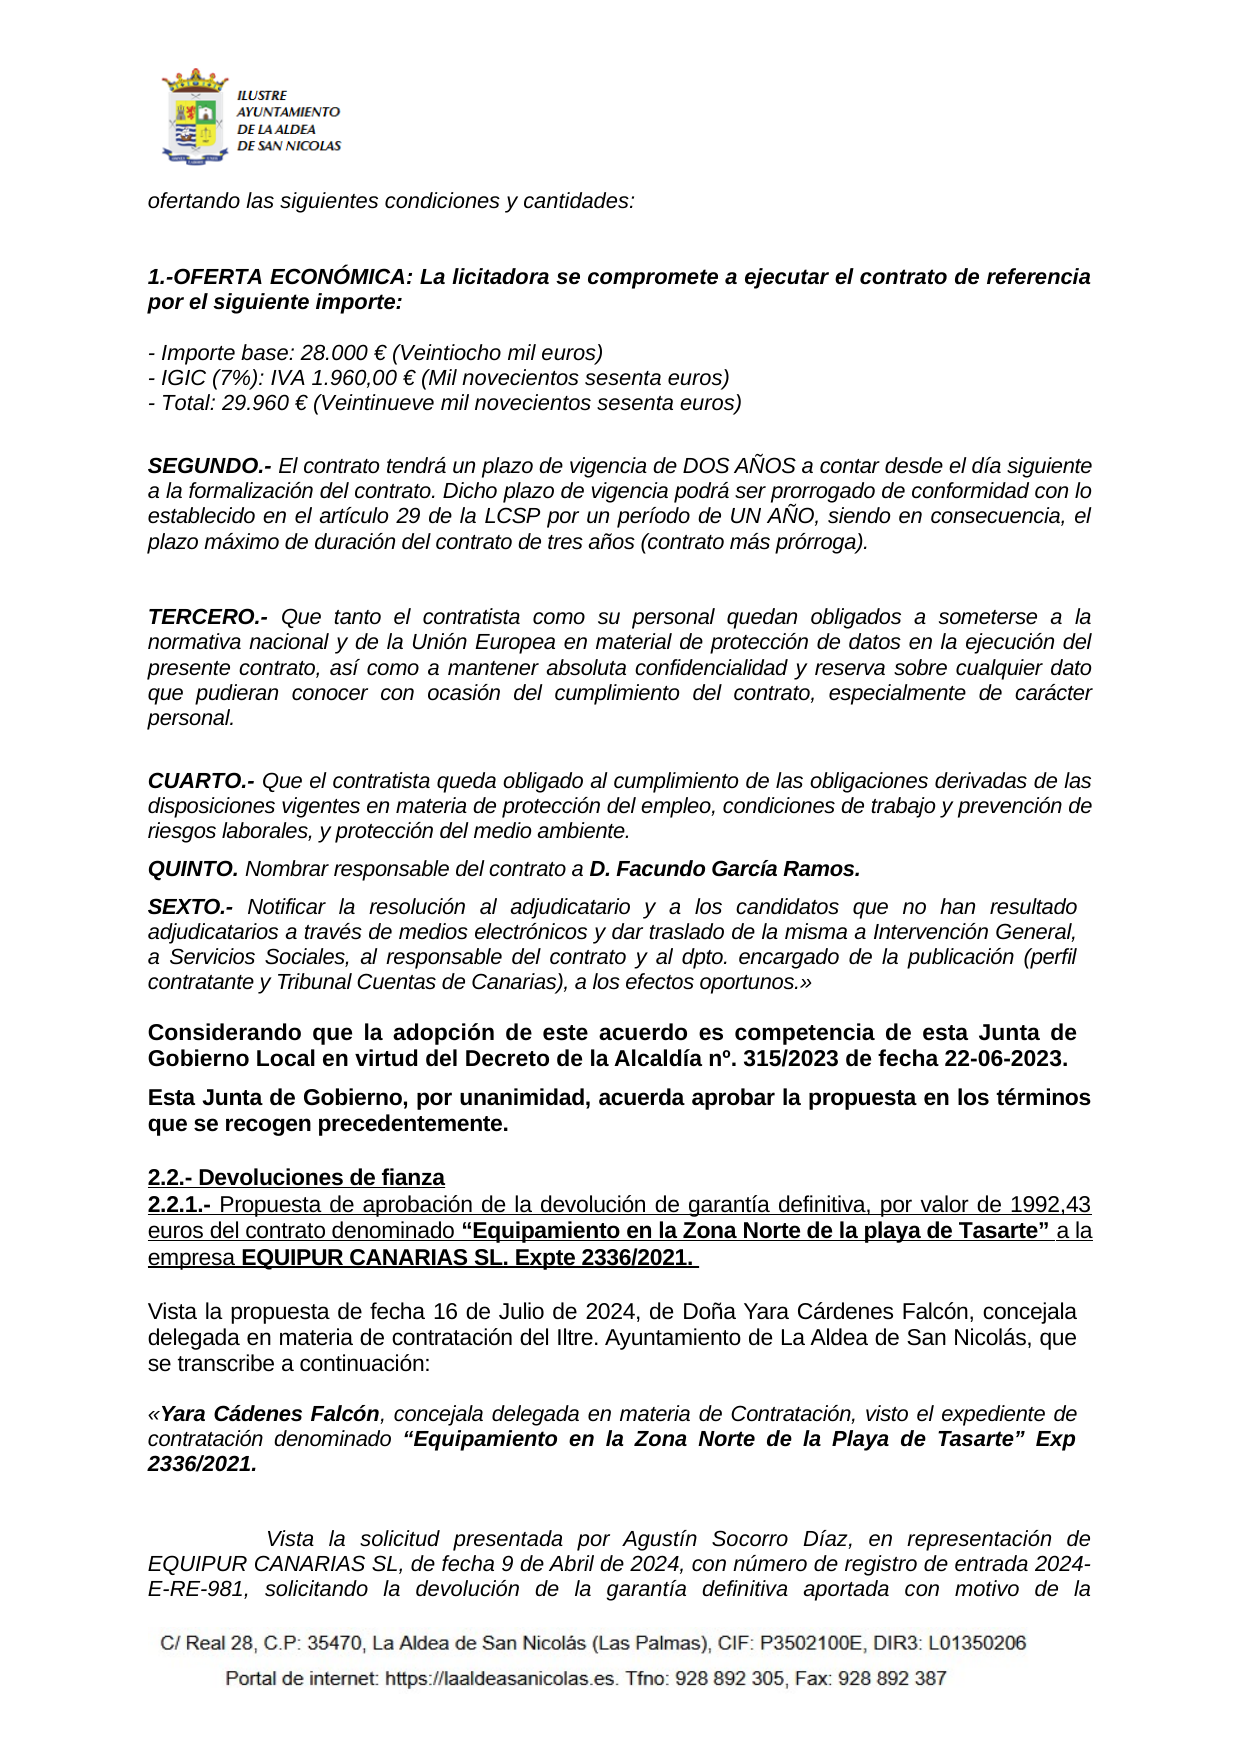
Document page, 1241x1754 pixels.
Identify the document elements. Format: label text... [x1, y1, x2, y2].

text 2.2.- Devoluciones de fianza [148, 1164, 1093, 1190]
text Vista la solicitud presentada por Agustín Socorro Díaz, en representación de EQUIPUR CANARIAS SL, de fecha 9 de Abril de 2024, con número de registro de entrada 2024-E-RE-981, solicitando la devolución de la garantía definitiva aportada con motivo de la [148, 1525, 1093, 1601]
text - IGIC (7%): IVA 1.960,00 € (Mil novecientos sesenta euros) [148, 365, 1093, 390]
text 1.-OFERTA ECONÓMICA: La licitadora se compromete a ejecutar el contrato de referencia por el siguiente importe: [148, 264, 1093, 314]
text «Yara Cádenes Falcón, concejala delegada en materia de Contratación, visto el expediente de contratación denominado “Equipamiento en la Zona Norte de la Playa de Tasarte” Exp 2336/2021. [148, 1401, 1078, 1476]
text SEXTO.- Notificar la resolución al adjudicatario y a los candidatos que no han resultado adjudicatarios a través de medios electrónicos y dar traslado de la misma a Intervención General, a Servicios Sociales, al responsable del contrato y al dpto. encargado de la publicación (perfil contratante y Tribunal Cuentas de Canarias), a los efectos oportunos.» [148, 894, 1078, 994]
text Esta Junta de Gobierno, por unanimidad, acuerda aprobar la propuesta en los términos que se recogen precedentemente. [148, 1084, 1093, 1136]
text CUARTO.- Que el contratista queda obligado al cumplimiento de las obligaciones derivadas de las disposiciones vigentes en materia de protección del empleo, condiciones de trabajo y prevención de riesgos laborales, y protección del medio ambiente. [148, 768, 1093, 843]
text - Total: 29.960 € (Veintinueve mil novecientos sesenta euros) [148, 390, 1093, 415]
text TERCERO.- Que tanto el contratista como su personal quedan obligados a someterse a la normativa nacional y de la Unión Europea en material de protección de datos en la ejecución del presente contrato, así como a mantener absoluta confidencialidad y reserva sobre cualquier dato que pudieran conocer con ocasión del cumplimiento del contrato, especialmente de carácter personal. [148, 604, 1093, 730]
text Vista la propuesta de fecha 16 de Julio de 2024, de Doña Yara Cárdenes Falcón, concejala delegada en materia de contratación del Iltre. Ayuntamiento de La Aldea de San Nicolás, que se transcribe a continuación: [148, 1298, 1078, 1377]
text - Importe base: 28.000 € (Veintiocho mil euros) [148, 340, 1093, 365]
text SEGUNDO.- El contrato tendrá un plazo de vigencia de DOS AÑOS a contar desde el día siguiente a la formalización del contrato. Dicho plazo de vigencia podrá ser prorrogado de conformidad con lo establecido en el artículo 29 de la LCSP por un período de UN AÑO, siendo en consecuencia, el plazo máximo de duración del contrato de tres años (contrato más prórroga). [148, 453, 1093, 554]
text QUINTO. Nombrar responsable del contrato a D. Facundo García Ramos. [148, 856, 1093, 881]
text Considerando que la adopción de este acuerdo es competencia de esta Junta de Gobierno Local en virtud del Decreto de la Alcaldía nº. 315/2023 de fecha 22-06-2023. [148, 1018, 1078, 1071]
text ofertando las siguientes condiciones y cantidades: [148, 188, 1093, 214]
picture [148, 60, 357, 173]
text 2.2.1.- Propuesta de aprobación de la devolución de garantía definitiva, por valor de 1992,43 euros del contrato denominado “Equipamiento en la Zona Norte de la playa de Tasarte” a la empresa EQUIPUR CANARIAS SL. Expte 2336/2021. [148, 1191, 1093, 1270]
picture [149, 1627, 1034, 1694]
